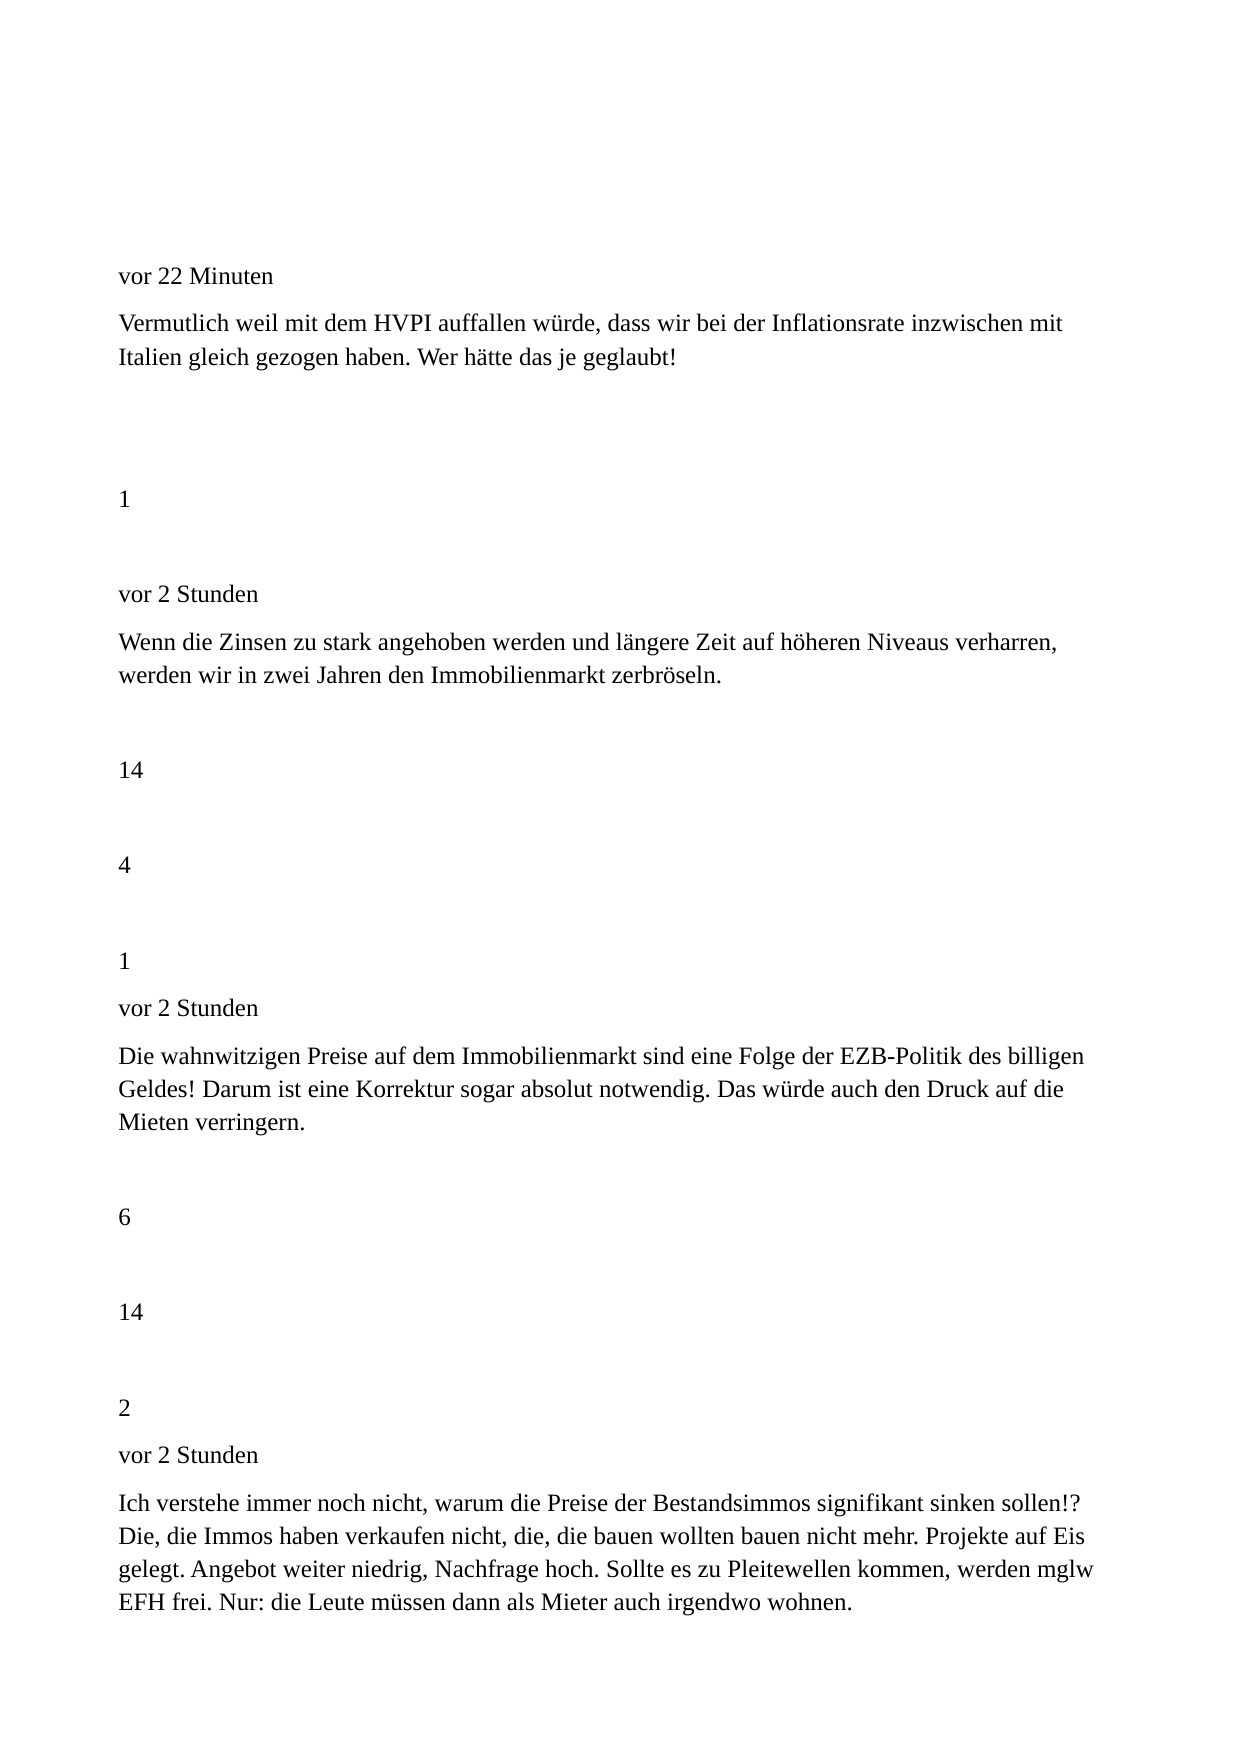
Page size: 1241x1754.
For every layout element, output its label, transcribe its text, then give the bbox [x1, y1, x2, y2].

text Vermutlich weil mit dem HVPI auffallen würde, dass wir bei der Inflationsrate inzwischen mit Italien gleich gezogen haben. Wer hätte das je geglaubt! [118, 308, 1122, 370]
text Die wahnwitzigen Preise auf dem Immobilienmarkt sind eine Folge der EZB-Politik des billigen Geldes! Darum ist eine Korrektur sogar absolut notwendig. Das würde auch den Druck auf die Mieten verringern. [118, 1041, 1122, 1136]
text 2 [118, 1393, 1122, 1421]
text vor 22 Minuten [118, 261, 1122, 290]
text 1 [118, 946, 1122, 974]
text vor 2 Stunden [118, 993, 1122, 1022]
text Ich verstehe immer noch nicht, warum die Preise der Bestandsimmos signifikant sinken sollen!? Die, die Immos haben verkaufen nicht, die, die bauen wollten bauen nicht mehr. Projekte auf Eis gelegt. Angebot weiter niedrig, Nachfrage hoch. Sollte es zu Pleitewellen kommen, werden mglw EFH frei. Nur: die Leute müssen dann als Mieter auch irgendwo wohnen. [118, 1488, 1122, 1616]
text vor 2 Stunden [118, 1440, 1122, 1469]
text 1 [118, 484, 1122, 513]
text Wenn die Zinsen zu stark angehoben werden und längere Zeit auf höheren Niveaus verharren, werden wir in zwei Jahren den Immobilienmarkt zerbröseln. [118, 627, 1122, 689]
text vor 2 Stunden [118, 579, 1122, 608]
text 14 [118, 755, 1122, 784]
text 6 [118, 1202, 1122, 1231]
text 4 [118, 851, 1122, 879]
text 14 [118, 1297, 1122, 1326]
